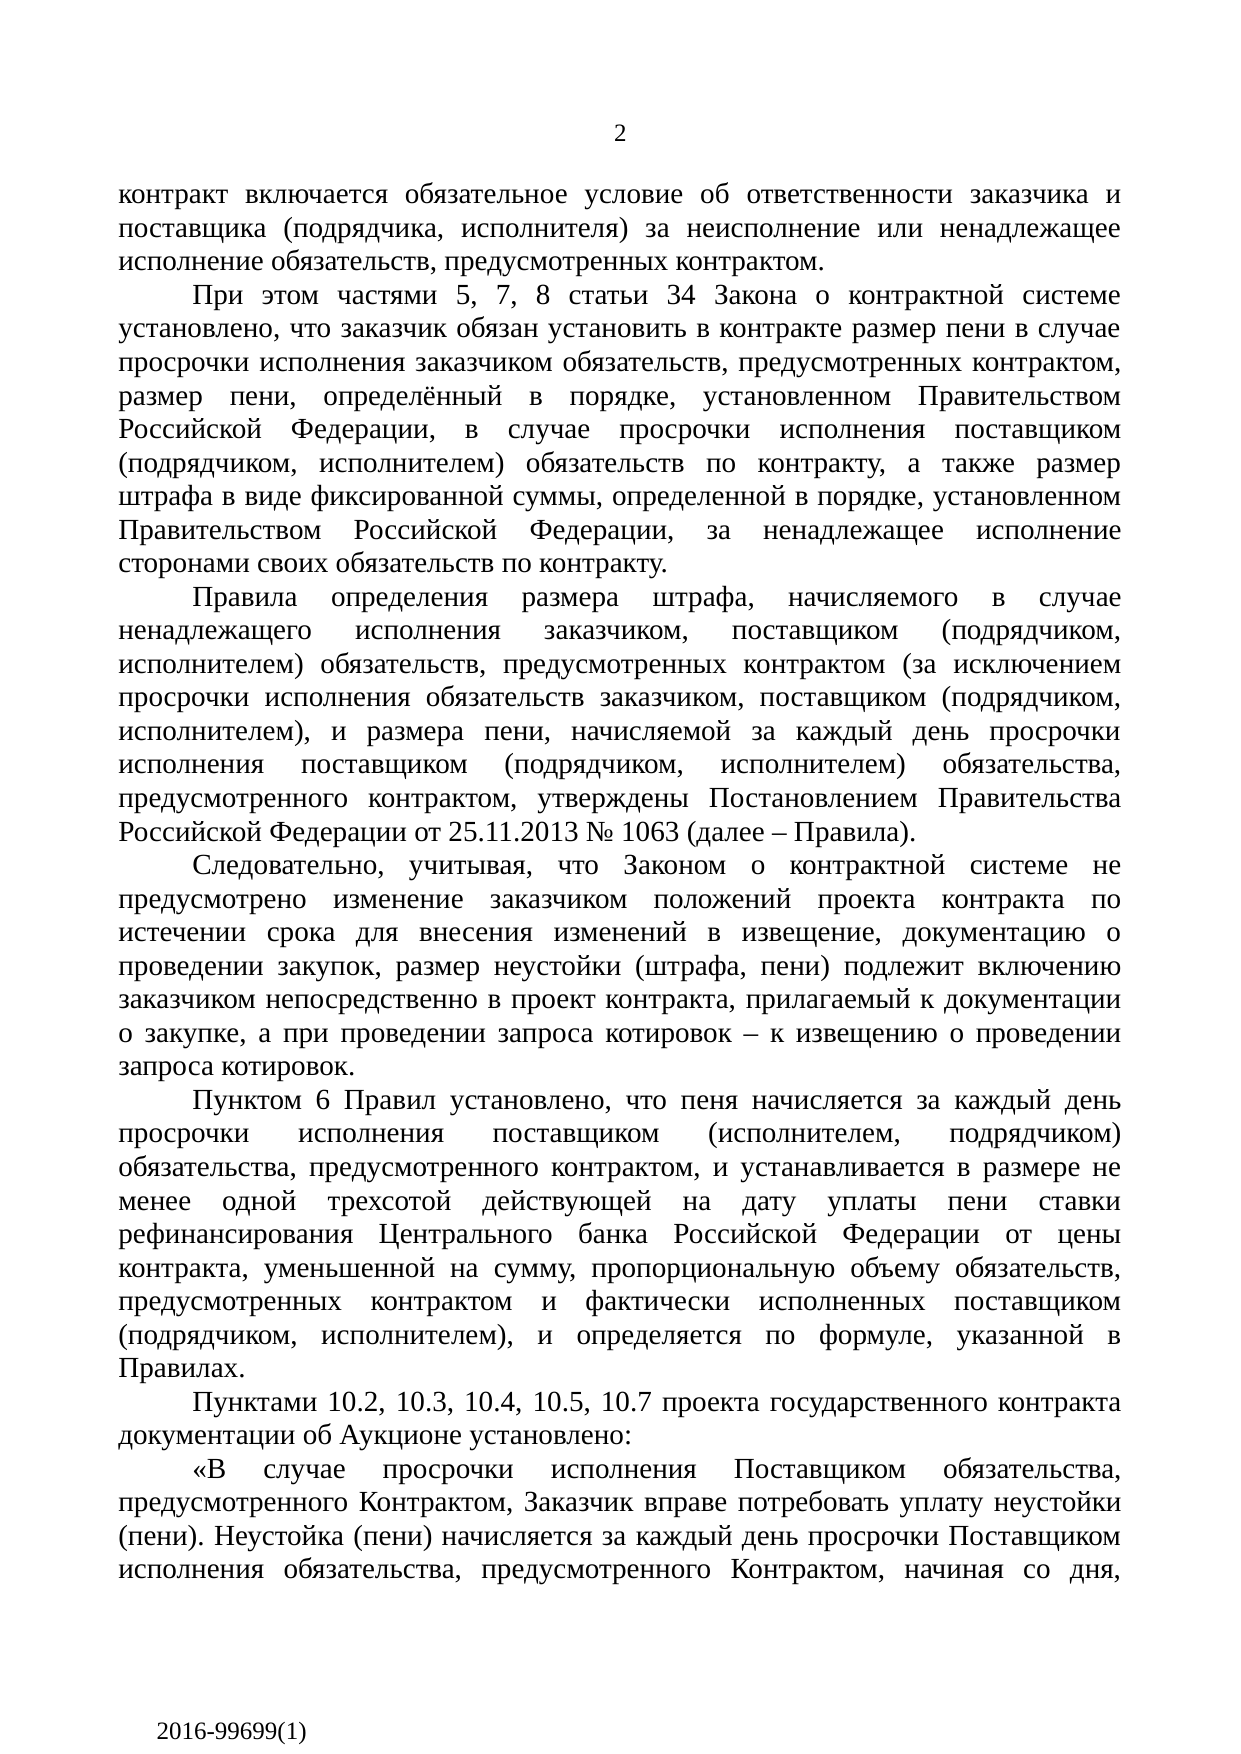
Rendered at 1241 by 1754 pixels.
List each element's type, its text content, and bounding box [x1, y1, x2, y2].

text Пунктом 6 Правил установлено, что пеня начисляется за каждый день просрочки исполнения поставщиком (исполнителем, подрядчиком) обязательства, предусмотренного контрактом, и устанавливается в размере не менее одной трехсотой действующей на дату уплаты пени ставки рефинансирования Центрального банка Российской Федерации от цены контракта, уменьшенной на сумму, пропорциональную объему обязательств, предусмотренных контрактом и фактически исполненных поставщиком (подрядчиком, исполнителем), и определяется по формуле, указанной в Правилах. [118, 1082, 1122, 1384]
text Пунктами 10.2, 10.3, 10.4, 10.5, 10.7 проекта государственного контракта документации об Аукционе установлено: [118, 1384, 1122, 1451]
text «В случае просрочки исполнения Поставщиком обязательства, предусмотренного Контрактом, Заказчик вправе потребовать уплату неустойки (пени). Неустойка (пени) начисляется за каждый день просрочки Поставщиком исполнения обязательства, предусмотренного Контрактом, начиная со дня, [118, 1451, 1122, 1585]
text При этом частями 5, 7, 8 статьи 34 Закона о контрактной системе установлено, что заказчик обязан установить в контракте размер пени в случае просрочки исполнения заказчиком обязательств, предусмотренных контрактом, размер пени, определённый в порядке, установленном Правительством Российской Федерации, в случае просрочки исполнения поставщиком (подрядчиком, исполнителем) обязательств по контракту, а также размер штрафа в виде фиксированной суммы, определенной в порядке, установленном Правительством Российской Федерации, за ненадлежащее исполнение сторонами своих обязательств по контракту. [118, 277, 1122, 579]
text Следовательно, учитывая, что Законом о контрактной системе не предусмотрено изменение заказчиком положений проекта контракта по истечении срока для внесения изменений в извещение, документацию о проведении закупок, размер неустойки (штрафа, пени) подлежит включению заказчиком непосредственно в проект контракта, прилагаемый к документации о закупке, а при проведении запроса котировок – к извещению о проведении запроса котировок. [118, 847, 1122, 1082]
text Правила определения размера штрафа, начисляемого в случае ненадлежащего исполнения заказчиком, поставщиком (подрядчиком, исполнителем) обязательств, предусмотренных контрактом (за исключением просрочки исполнения обязательств заказчиком, поставщиком (подрядчиком, исполнителем), и размера пени, начисляемой за каждый день просрочки исполнения поставщиком (подрядчиком, исполнителем) обязательства, предусмотренного контрактом, утверждены Постановлением Правительства Российской Федерации от 25.11.2013 № 1063 (далее – Правила). [118, 579, 1122, 847]
text контракт включается обязательное условие об ответственности заказчика и поставщика (подрядчика, исполнителя) за неисполнение или ненадлежащее исполнение обязательств, предусмотренных контрактом. [118, 176, 1122, 277]
